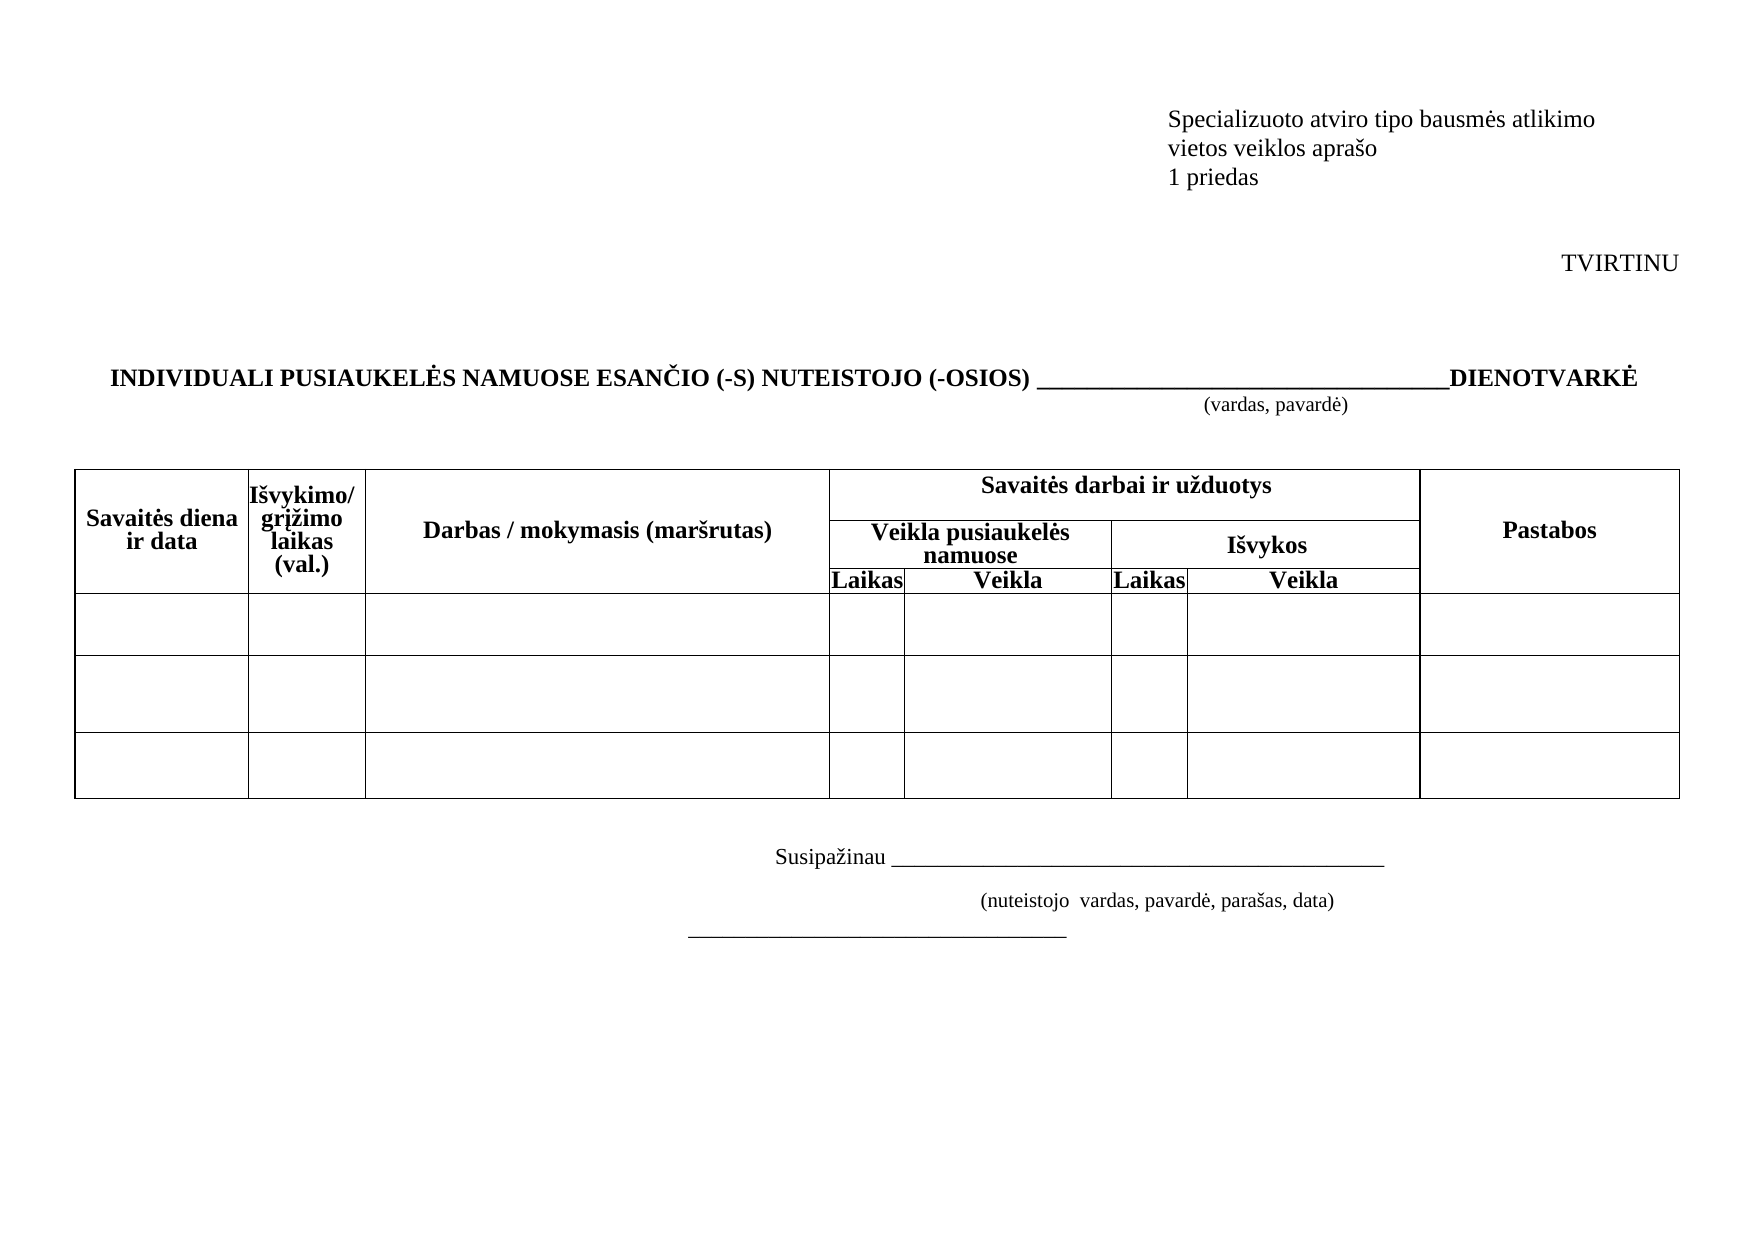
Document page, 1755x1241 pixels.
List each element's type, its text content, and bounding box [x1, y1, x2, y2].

table_cell [1188, 594, 1419, 655]
table_cell [249, 656, 365, 732]
table_cell [830, 656, 904, 732]
text Susipažinau ___________________________________________ [104, 843, 1679, 870]
table_cell [1188, 656, 1419, 732]
table_cell [366, 594, 829, 655]
table_cell [830, 594, 904, 655]
text _________________________________ [75, 914, 1679, 940]
table_header Savaitės diena ir data [76, 470, 248, 593]
table_cell [1421, 594, 1679, 655]
text TVIRTINU [75, 248, 1679, 277]
table_cell [366, 656, 829, 732]
text (nuteistojo vardas, pavardė, parašas, data) [75, 888, 1679, 912]
table_cell [830, 733, 904, 797]
table_cell [76, 594, 248, 655]
table_header Darbas / mokymasis (maršrutas) [366, 470, 829, 593]
table_cell Veikla [1188, 569, 1419, 593]
table_cell [1421, 656, 1679, 732]
text (vardas, pavardė) [75, 392, 1679, 416]
table_cell Veikla [905, 569, 1111, 593]
table_cell Laikas [1112, 569, 1187, 593]
text 1 priedas [75, 162, 1679, 191]
text Specializuoto atviro tipo bausmės atlikimo [75, 104, 1679, 133]
table_header Savaitės darbai ir užduotys [830, 470, 1419, 520]
table_cell [905, 733, 1111, 797]
table_header Išvykimo/ grįžimo laikas (val.) [249, 470, 365, 593]
table_header Pastabos [1421, 470, 1679, 593]
table_cell [905, 594, 1111, 655]
table_cell [1112, 733, 1187, 797]
text vietos veiklos aprašo [75, 133, 1679, 162]
table_cell [905, 656, 1111, 732]
table_cell [249, 594, 365, 655]
table_cell [249, 733, 365, 797]
table_cell Laikas [830, 569, 904, 593]
text INDIVIDUALI PUSIAUKELĖS NAMUOSE ESANČIO (-S) NUTEISTOJO (-OSIOS) _________________________________DIENOTVARKĖ [75, 363, 1679, 392]
table_cell [1421, 733, 1679, 797]
table_cell [1112, 594, 1187, 655]
table_cell [366, 733, 829, 797]
table_cell Veikla pusiaukelės namuose [830, 521, 1111, 568]
table_cell [1112, 656, 1187, 732]
table_cell Išvykos [1112, 521, 1419, 568]
table_cell [76, 733, 248, 797]
table_cell [76, 656, 248, 732]
table_cell [1188, 733, 1419, 797]
